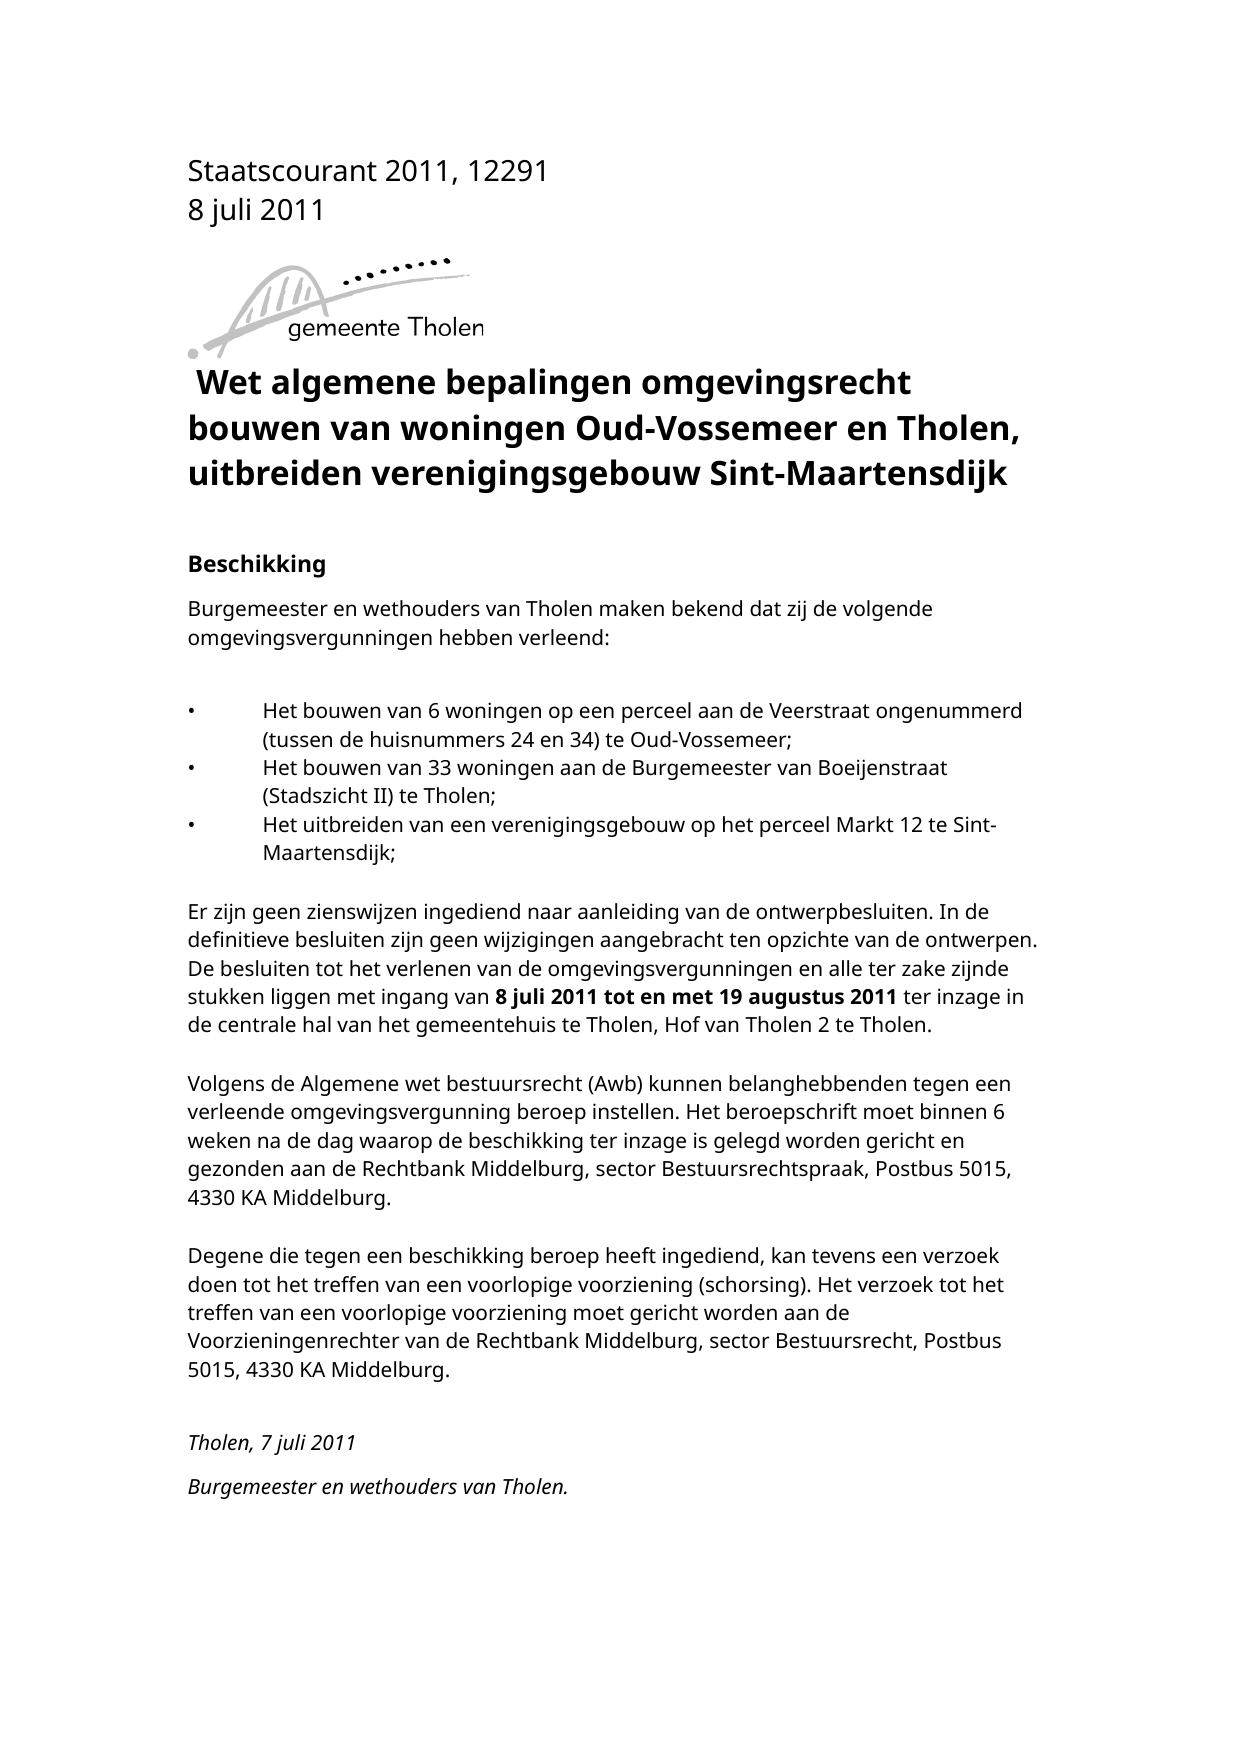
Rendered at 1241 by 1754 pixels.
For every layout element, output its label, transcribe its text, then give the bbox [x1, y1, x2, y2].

text Tholen, 7 juli 2011 [187, 1428, 1053, 1457]
text 8 juli 2011 [187, 190, 1053, 229]
text Burgemeester en wethouders van Tholen. [187, 1472, 1053, 1500]
text Burgemeester en wethouders van Tholen maken bekend dat zij de volgende omgevingsvergunningen hebben verleend: [187, 594, 1053, 651]
picture [187, 258, 484, 359]
subtitle Beschikking [187, 548, 1053, 579]
list Het uitbreiden van een verenigingsgebouw op het perceel Markt 12 te Sint-Maartensdijk; [187, 810, 1053, 867]
text Er zijn geen zienswijzen ingediend naar aanleiding van de ontwerpbesluiten. In de definitieve besluiten zijn geen wijzigingen aangebracht ten opzichte van de ontwerpen. De besluiten tot het verlenen van de omgevingsvergunningen en alle ter zake zijnde stukken liggen met ingang van 8 juli 2011 tot en met 19 augustus 2011 ter inzage in de centrale hal van het gemeentehuis te Tholen, Hof van Tholen 2 te Tholen. [187, 897, 1053, 1039]
list Het bouwen van 6 woningen op een perceel aan de Veerstraat ongenummerd (tussen de huisnummers 24 en 34) te Oud-Vossemeer; [187, 696, 1053, 753]
subtitle Wet algemene bepalingen omgevingsrecht bouwen van woningen Oud-Vossemeer en Tholen, uitbreiden verenigingsgebouw Sint-Maartensdijk [187, 271, 1053, 496]
text Degene die tegen een beschikking beroep heeft ingediend, kan tevens een verzoek doen tot het treffen van een voorlopige voorziening (schorsing). Het verzoek tot het treffen van een voorlopige voorziening moet gericht worden aan de Voorzieningenrechter van de Rechtbank Middelburg, sector Bestuursrecht, Postbus 5015, 4330 KA Middelburg. [187, 1241, 1053, 1383]
text Volgens de Algemene wet bestuursrecht (Awb) kunnen belanghebbenden tegen een verleende omgevingsvergunning beroep instellen. Het beroepschrift moet binnen 6 weken na de dag waarop de beschikking ter inzage is gelegd worden gericht en gezonden aan de Rechtbank Middelburg, sector Bestuursrechtspraak, Postbus 5015, 4330 KA Middelburg. [187, 1069, 1053, 1211]
list Het bouwen van 33 woningen aan de Burgemeester van Boeijenstraat (Stadszicht II) te Tholen; [187, 753, 1053, 810]
text Staatscourant 2011, 12291 [187, 150, 1053, 190]
